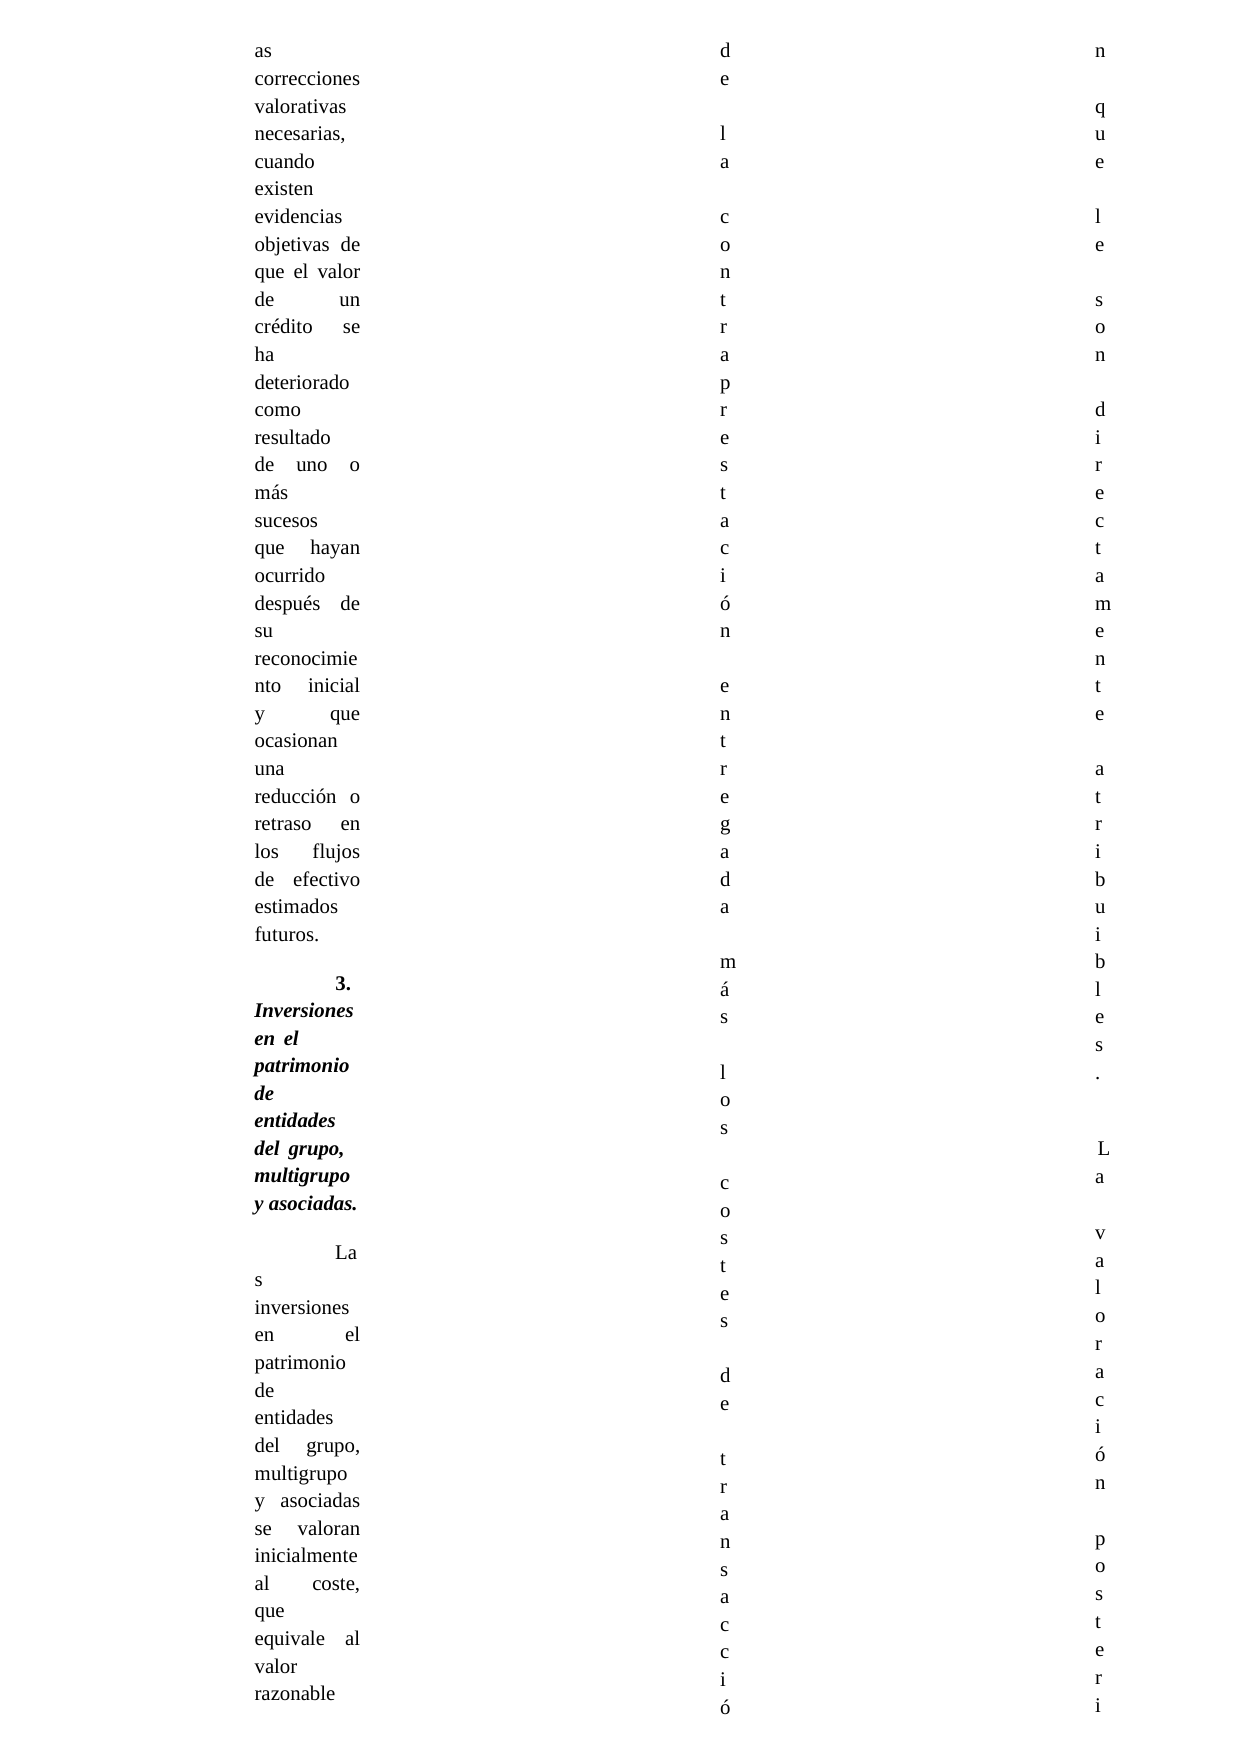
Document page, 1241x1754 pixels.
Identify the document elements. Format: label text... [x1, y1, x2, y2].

text 3. Inversiones en el patrimonio de entidades del grupo, multigrupo y asociadas. [254, 968, 360, 1216]
text Las inversiones en el patrimonio de entidades del grupo, multigrupo y asociadas se valoran inicialmente al coste, que equivale al valor razonable de la contraprestación entregada más los costes de transacción que le son directamente atribuibles. [254, 1237, 360, 1706]
text Al cierre del ejercicio se efectúan las correcciones valorativas necesarias, cuando existen evidencias objetivas de que el valor de un crédito se ha deteriorado como resultado de uno o más sucesos que hayan ocurrido después de su reconocimiento inicial y que ocasionan una reducción o retraso en los flujos de efectivo estimados futuros. [254, 36, 360, 947]
